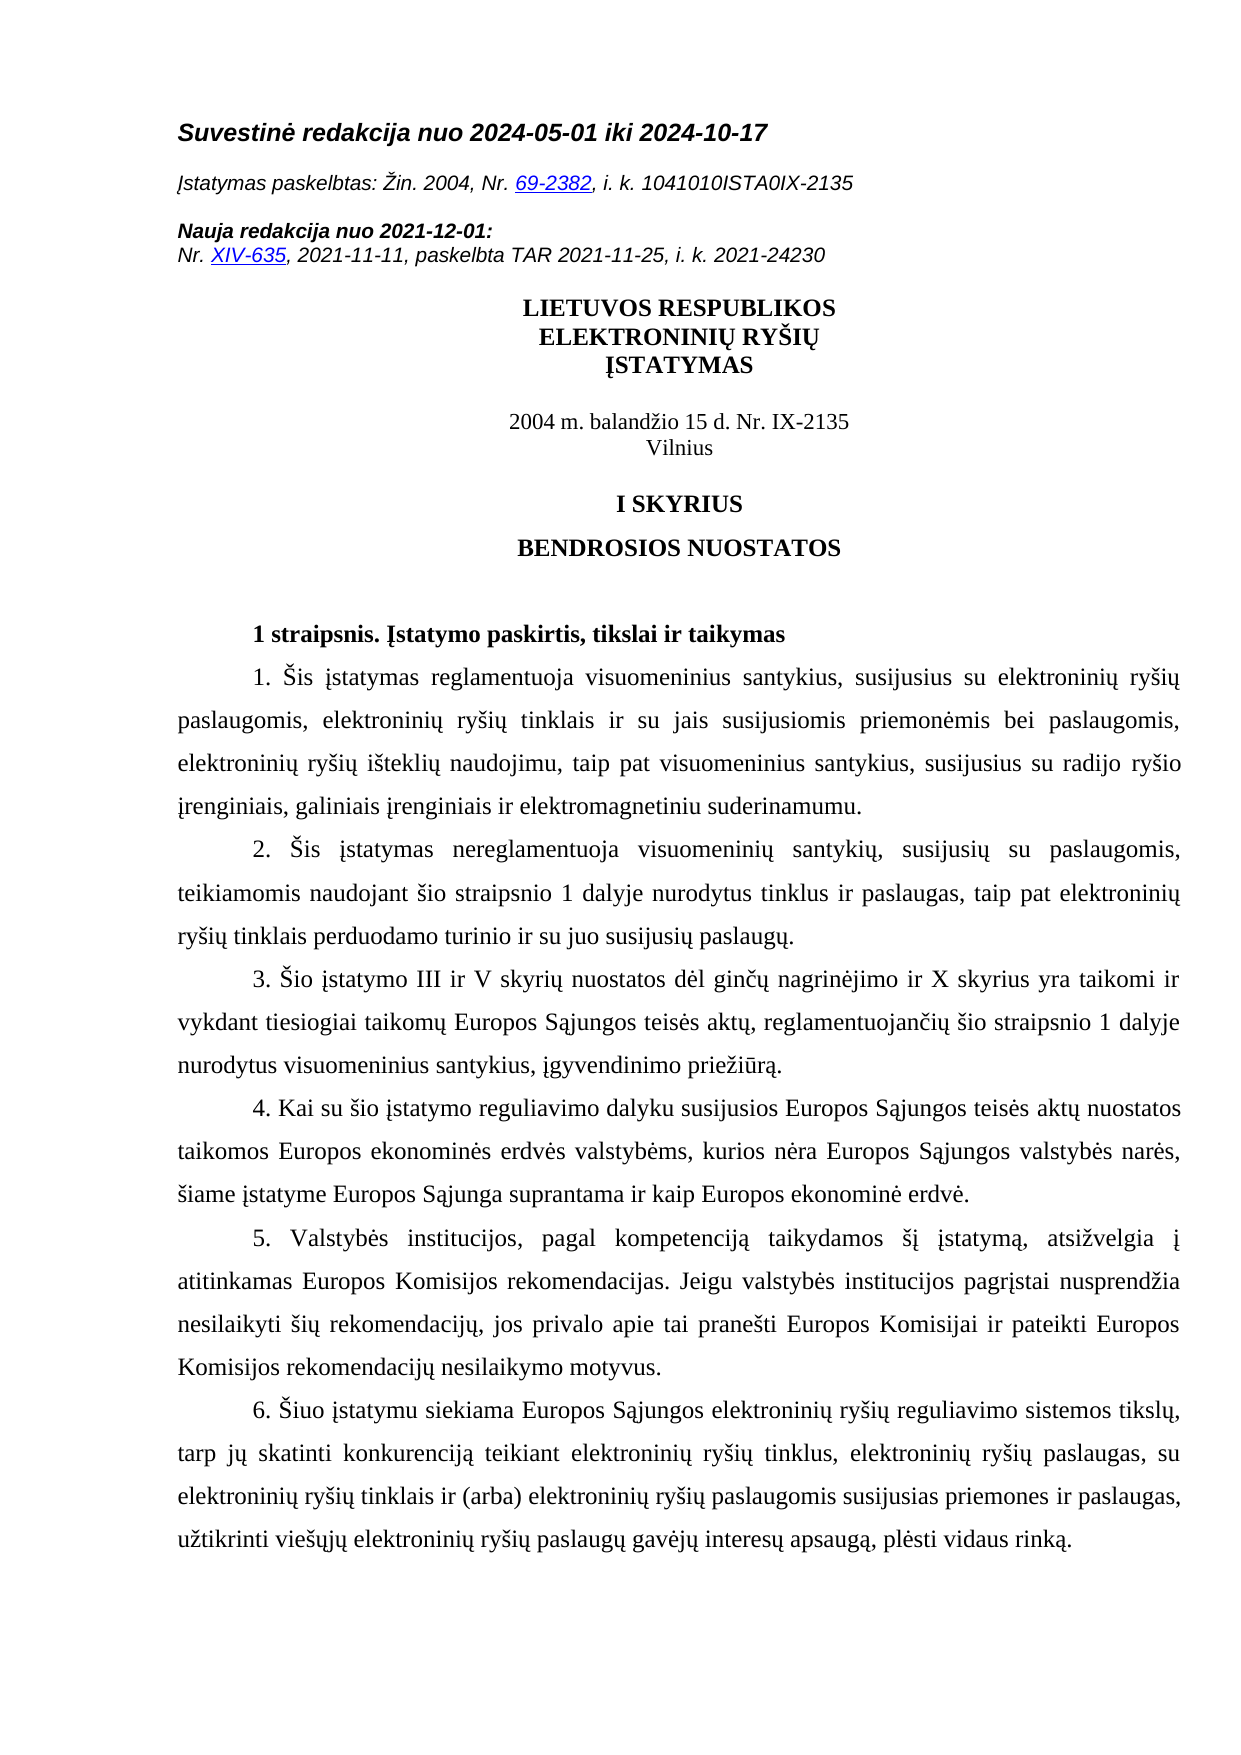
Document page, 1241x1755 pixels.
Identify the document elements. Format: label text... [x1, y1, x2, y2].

text Suvestinė redakcija nuo 2024-05-01 iki 2024-10-17 [177, 118, 1181, 147]
text 1 straipsnis. Įstatymo paskirtis, tikslai ir taikymas [177, 619, 1181, 648]
text 3. Šio įstatymo III ir V skyrių nuostatos dėl ginčų nagrinėjimo ir X skyrius yra taikomi ir vykdant tiesiogiai taikomų Europos Sąjungos teisės aktų, reglamentuojančių šio straipsnio 1 dalyje nurodytus visuomeninius santykius, įgyvendinimo priežiūrą. [177, 964, 1181, 1079]
text 2004 m. balandžio 15 d. Nr. IX-2135 [177, 408, 1181, 434]
text Įstatymas paskelbtas: Žin. 2004, Nr. 69-2382, i. k. 1041010ISTA0IX-2135 [177, 171, 1181, 195]
text 4. Kai su šio įstatymo reguliavimo dalyku susijusios Europos Sąjungos teisės aktų nuostatos taikomos Europos ekonominės erdvės valstybėms, kurios nėra Europos Sąjungos valstybės narės, šiame įstatyme Europos Sąjunga suprantama ir kaip Europos ekonominė erdvė. [177, 1093, 1181, 1208]
text 6. Šiuo įstatymu siekiama Europos Sąjungos elektroninių ryšių reguliavimo sistemos tikslų, tarp jų skatinti konkurenciją teikiant elektroninių ryšių tinklus, elektroninių ryšių paslaugas, su elektroninių ryšių tinklais ir (arba) elektroninių ryšių paslaugomis susijusias priemones ir paslaugas, užtikrinti viešųjų elektroninių ryšių paslaugų gavėjų interesų apsaugą, plėsti vidaus rinką. [177, 1395, 1181, 1553]
text Vilnius [177, 434, 1181, 461]
text 2. Šis įstatymas nereglamentuoja visuomeninių santykių, susijusių su paslaugomis, teikiamomis naudojant šio straipsnio 1 dalyje nurodytus tinklus ir paslaugas, taip pat elektroninių ryšių tinklais perduodamo turinio ir su juo susijusių paslaugų. [177, 834, 1181, 949]
text ELEKTRONINIŲ RYŠIŲ [177, 322, 1181, 351]
text ĮSTATYMAS [177, 351, 1181, 379]
text Nr. XIV-635, 2021-11-11, paskelbta TAR 2021-11-25, i. k. 2021-24230 [177, 243, 1181, 267]
text I SKYRIUS [177, 489, 1181, 518]
text LIETUVOS RESPUBLIKOS [177, 293, 1181, 322]
text 5. Valstybės institucijos, pagal kompetenciją taikydamos šį įstatymą, atsižvelgia į atitinkamas Europos Komisijos rekomendacijas. Jeigu valstybės institucijos pagrįstai nusprendžia nesilaikyti šių rekomendacijų, jos privalo apie tai pranešti Europos Komisijai ir pateikti Europos Komisijos rekomendacijų nesilaikymo motyvus. [177, 1223, 1181, 1381]
text Nauja redakcija nuo 2021-12-01: [177, 219, 1181, 243]
text BENDROSIOS NUOSTATOS [177, 533, 1181, 561]
text 1. Šis įstatymas reglamentuoja visuomeninius santykius, susijusius su elektroninių ryšių paslaugomis, elektroninių ryšių tinklais ir su jais susijusiomis priemonėmis bei paslaugomis, elektroninių ryšių išteklių naudojimu, taip pat visuomeninius santykius, susijusius su radijo ryšio įrenginiais, galiniais įrenginiais ir elektromagnetiniu suderinamumu. [177, 662, 1181, 820]
